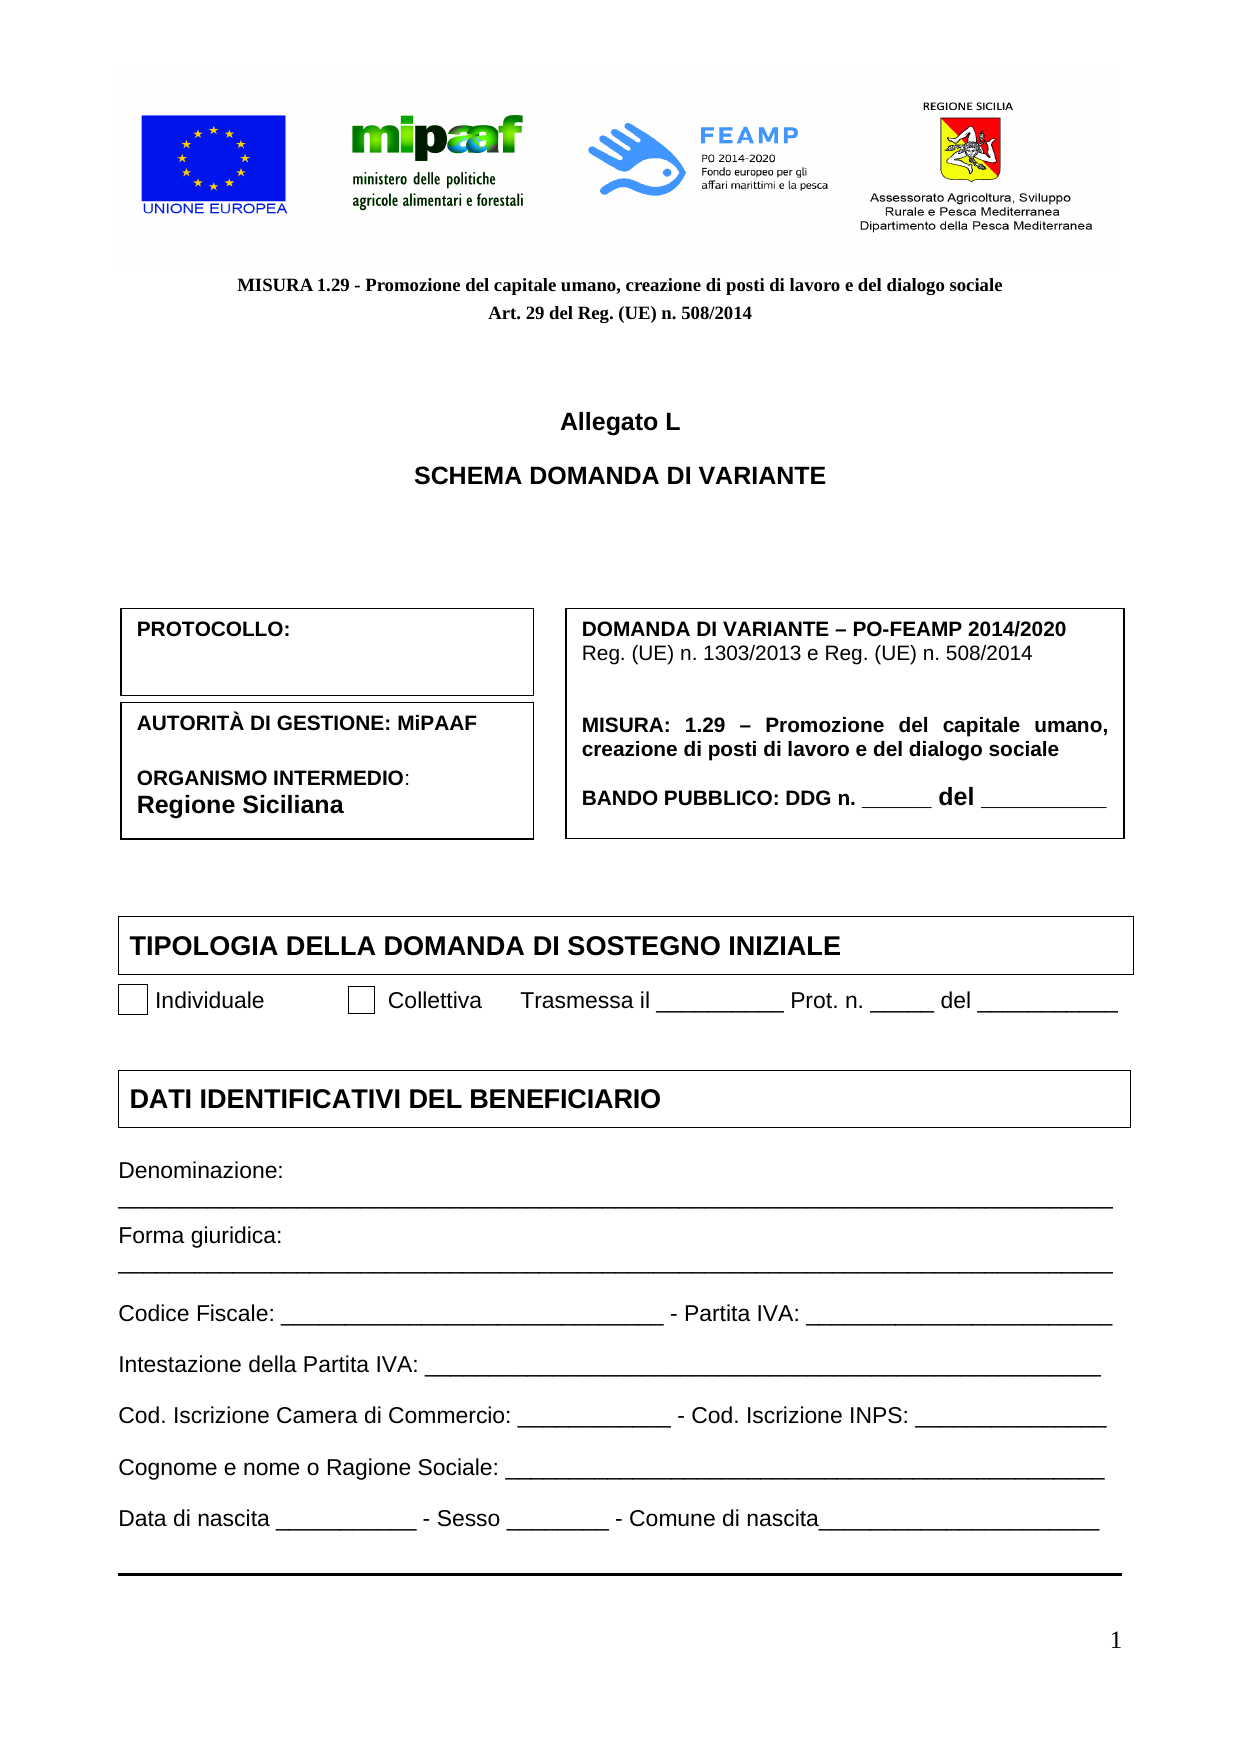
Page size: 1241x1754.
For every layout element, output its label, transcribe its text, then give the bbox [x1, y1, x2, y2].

text AUTORITÀ DI GESTIONE: MiPAAF [137, 711, 517, 734]
text SCHEMA DOMANDA DI VARIANTE [118, 461, 1122, 489]
text Regione Siciliana [137, 790, 517, 819]
text Intestazione della Partita IVA: _____________________________________________________ [118, 1351, 1122, 1377]
text ORGANISMO INTERMEDIO: [137, 766, 517, 790]
text Reg. (UE) n. 1303/2013 e Reg. (UE) n. 508/2014 [582, 640, 1108, 664]
table_header TIPOLOGIA DELLA DOMANDA DI SOSTEGNO INIZIALE [119, 917, 1133, 973]
text Forma giuridica: ______________________________________________________________________________ [118, 1222, 1122, 1274]
text DOMANDA DI VARIANTE – PO-FEAMP 2014/2020 [582, 616, 1108, 640]
text Allegato L [118, 407, 1122, 436]
text Denominazione: ______________________________________________________________________________ [118, 1157, 1122, 1209]
text Cod. Iscrizione Camera di Commercio: ____________ - Cod. Iscrizione INPS: _______________ [118, 1402, 1122, 1429]
text MISURA: 1.29 – Promozione del capitale umano, creazione di posti di lavoro e del dialogo sociale [582, 713, 1108, 761]
text BANDO PUBBLICO: DDG n. _____ del _________ [582, 782, 1108, 811]
text Individuale [148, 987, 348, 1013]
picture [118, 65, 1121, 272]
text Collettiva Trasmessa il __________ Prot. n. _____ del ___________ [375, 987, 1122, 1013]
text Cognome e nome o Ragione Sociale: _______________________________________________ [118, 1454, 1122, 1480]
table_header DATI IDENTIFICATIVI DEL BENEFICIARIO [119, 1071, 1130, 1127]
text Codice Fiscale: ______________________________ - Partita IVA: ________________________ [118, 1299, 1122, 1326]
text Data di nascita ___________ - Sesso ________ - Comune di nascita______________________ [118, 1505, 1122, 1573]
text PROTOCOLLO: [137, 616, 517, 640]
